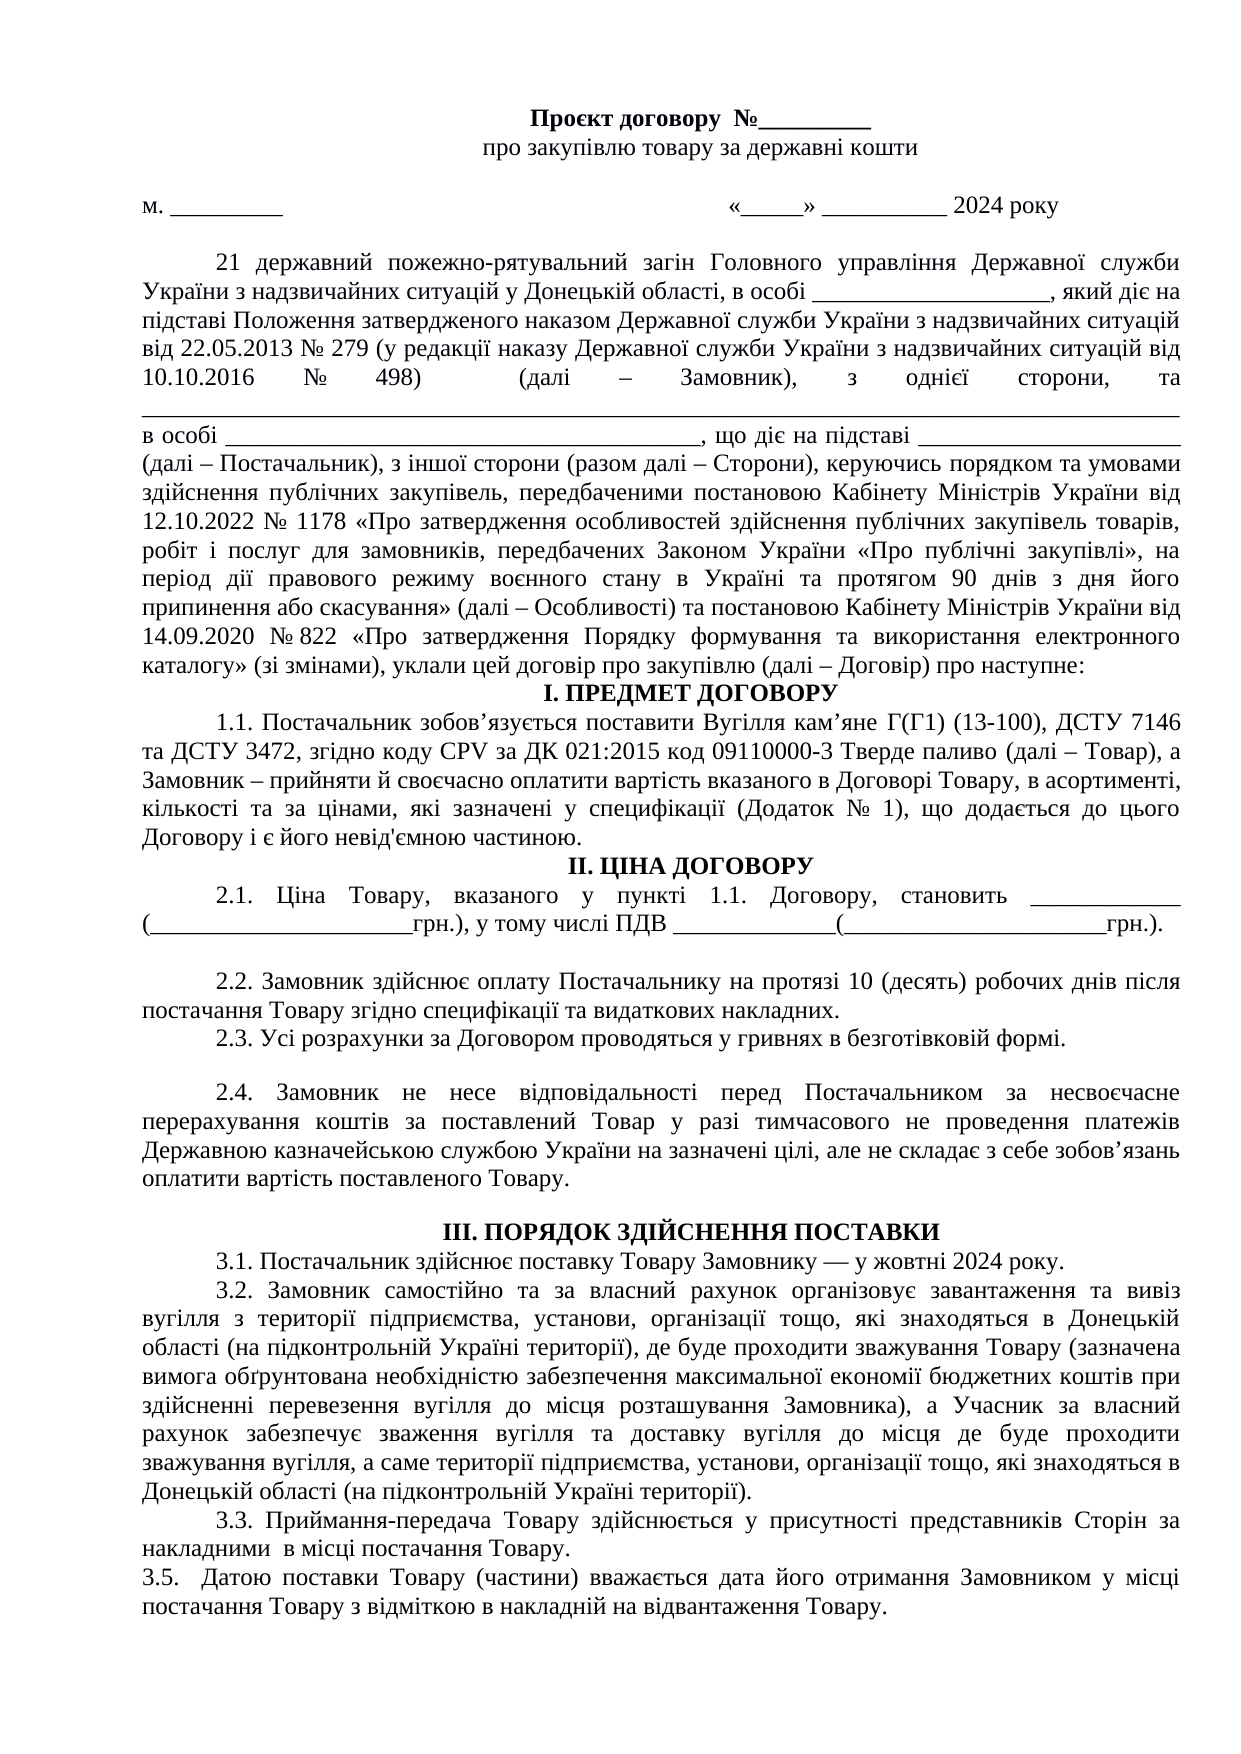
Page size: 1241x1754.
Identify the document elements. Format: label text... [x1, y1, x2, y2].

text ІІІ. ПОРЯДОК ЗДІЙСНЕННЯ ПОСТАВКИ [142, 1217, 1181, 1246]
text м. _________ «_____» __________ 2024 року [142, 190, 1181, 218]
text І. ПРЕДМЕТ ДОГОВОРУ [142, 678, 1181, 707]
text 21 державний пожежно-рятувальний загін Головного управління Державної служби України з надзвичайних ситуацій у Донецькій області, в особі ___________________, який діє на підставі Положення затвердженого наказом Державної служби України з надзвичайних ситуацій від 22.05.2013 № 279 (у редакції наказу Державної служби України з надзвичайних ситуацій від 10.10.2016 № 498) (далі – Замовник), з однієї сторони, та ___________________________________________________________________________________в особі ______________________________________, що діє на підставі _____________________ (далі – Постачальник), з іншої сторони (разом далі – Сторони), керуючись порядком та умовами здійснення публічних закупівель, передбаченими постановою Кабінету Міністрів України від 12.10.2022 № 1178 «Про затвердження особливостей здійснення публічних закупівель товарів, робіт і послуг для замовників, передбачених Законом України «Про публічні закупівлі», на період дії правового режиму воєнного стану в Україні та протягом 90 днів з дня його припинення або скасування» (далі – Особливості) та постановою Кабінету Міністрів України від 14.09.2020 № 822 «Про затвердження Порядку формування та використання електронного каталогу» (зі змінами), уклали цей договір про закупівлю (далі – Договір) про наступне: [142, 247, 1181, 678]
text 2.2. Замовник здійснює оплату Постачальнику на протязі 10 (десять) робочих днів після постачання Товару згідно специфікації та видаткових накладних. [142, 966, 1181, 1023]
text ІІ. ЦІНА ДОГОВОРУ [142, 851, 1181, 880]
text 2.3. Усі розрахунки за Договором проводяться у гривнях в безготівковій формі. [142, 1023, 1181, 1052]
text Проєкт договору №_________ [142, 103, 1181, 132]
text 3.2. Замовник самостійно та за власний рахунок організовує завантаження та вивіз вугілля з території підприємства, установи, організації тощо, які знаходяться в Донецькій області (на підконтрольній Україні території), де буде проходити зважування Товару (зазначена вимога обґрунтована необхідністю забезпечення максимальної економії бюджетних коштів при здійсненні перевезення вугілля до місця розташування Замовника), а Учасник за власний рахунок забезпечує зваження вугілля та доставку вугілля до місця де буде проходити зважування вугілля, а саме території підприємства, установи, організації тощо, які знаходяться в Донецькій області (на підконтрольній Україні території). [142, 1275, 1181, 1505]
text 2.4. Замовник не несе відповідальності перед Постачальником за несвоєчасне перерахування коштів за поставлений Товар у разі тимчасового не проведення платежів Державною казначейською службою України на зазначені цілі, але не складає з себе зобов’язань оплатити вартість поставленого Товару. [142, 1077, 1181, 1192]
text 3.5. Датою поставки Товару (частини) вважається дата його отримання Замовником у місці постачання Товару з відміткою в накладній на відвантаження Товару. [142, 1562, 1181, 1620]
text про закупівлю товару за державні кошти [142, 132, 1181, 161]
text 1.1. Постачальник зобов’язується поставити Вугілля кам’яне Г(Г1) (13-100), ДСТУ 7146 та ДСТУ 3472, згідно коду CPV за ДК 021:2015 код 09110000-3 Тверде паливо (далі – Товар), а Замовник – прийняти й своєчасно оплатити вартість вказаного в Договорі Товару, в асортименті, кількості та за цінами, які зазначені у специфікації (Додаток № 1), що додається до цього Договору і є його невід'ємною частиною. [142, 707, 1181, 851]
text 3.3. Приймання-передача Товару здійснюється у присутності представників Сторін за накладними в місці постачання Товару. [142, 1505, 1181, 1562]
text 3.1. Постачальник здійснює поставку Товару Замовнику — у жовтні 2024 року. [142, 1246, 1181, 1275]
text 2.1. Ціна Товару, вказаного у пункті 1.1. Договору, становить ____________ (_____________________грн.), у тому числі ПДВ _____________(_____________________грн.). [142, 880, 1181, 937]
